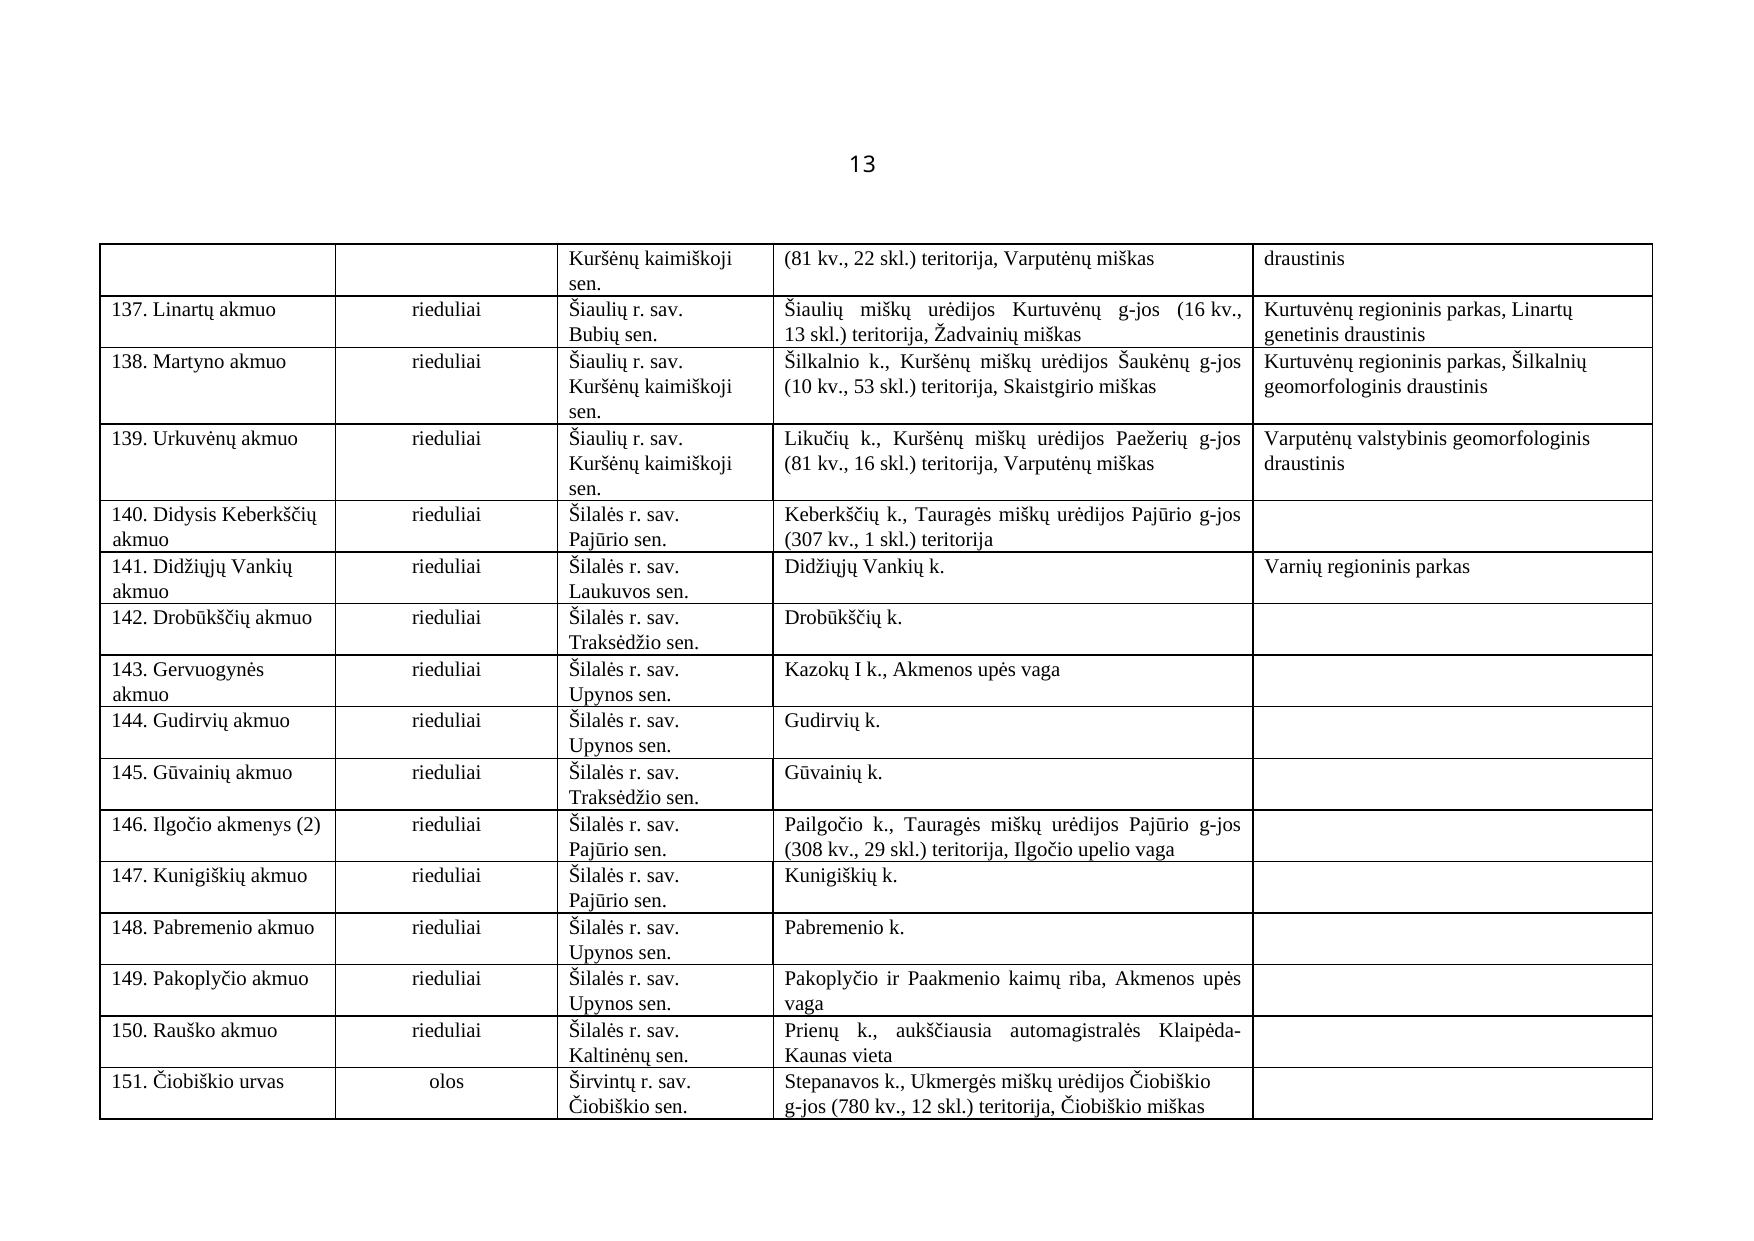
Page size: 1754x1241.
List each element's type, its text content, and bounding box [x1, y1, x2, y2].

table_cell Pailgočio k., Tauragės miškų urėdijos Pajūrio g-jos (308 kv., 29 skl.) teritorija, Ilgočio upelio vaga [774, 811, 1252, 861]
table_cell Šilkalnio k., Kuršėnų miškų urėdijos Šaukėnų g-jos (10 kv., 53 skl.) teritorija, Skaistgirio miškas [774, 348, 1252, 423]
table_cell 145. Gūvainių akmuo [101, 759, 335, 809]
table_cell rieduliai [336, 965, 557, 1015]
table_cell draustinis [1254, 245, 1652, 295]
table_cell Šiaulių r. sav. Kuršėnų kaimiškoji sen. [558, 425, 772, 499]
table_cell Šilalės r. sav. Pajūrio sen. [558, 811, 773, 861]
table_cell rieduliai [336, 501, 557, 551]
table_cell 139. Urkuvėnų akmuo [101, 425, 335, 499]
table_cell Prienų k., aukščiausia automagistralės Klaipėda-Kaunas vieta [774, 1017, 1252, 1067]
table_cell Širvintų r. sav. Čiobiškio sen. [558, 1068, 773, 1118]
table_cell rieduliai [336, 604, 557, 654]
table_cell olos [336, 1068, 557, 1118]
table_cell Kurtuvėnų regioninis parkas, Šilkalnių geomorfologinis draustinis [1254, 348, 1652, 423]
table_cell rieduliai [336, 811, 557, 861]
table_cell [1254, 656, 1652, 706]
table_cell [1254, 965, 1652, 1015]
table_cell rieduliai [336, 297, 557, 346]
table_cell Kurtuvėnų regioninis parkas, Linartų genetinis draustinis [1254, 297, 1652, 346]
table_cell 143. Gervuogynės akmuo [101, 656, 335, 706]
table_cell Varnių regioninis parkas [1254, 553, 1652, 603]
table_cell rieduliai [336, 1017, 557, 1067]
table_cell Šilalės r. sav. Traksėdžio sen. [558, 759, 772, 809]
table_cell 138. Martyno akmuo [101, 348, 335, 423]
table_cell 140. Didysis Keberkščių akmuo [101, 501, 335, 551]
table_cell rieduliai [336, 656, 557, 706]
table_cell [1254, 501, 1652, 551]
table_cell [1254, 862, 1652, 912]
table_cell Šilalės r. sav. Traksėdžio sen. [558, 604, 772, 654]
table_cell rieduliai [336, 707, 557, 757]
table_cell rieduliai [336, 759, 557, 809]
table_cell [1254, 1068, 1652, 1118]
table_cell Šilalės r. sav. Kaltinėnų sen. [558, 1017, 773, 1067]
table_cell [336, 245, 557, 295]
table_cell [1254, 759, 1652, 809]
table_cell Šiaulių miškų urėdijos Kurtuvėnų g-jos (16 kv., 13 skl.) teritorija, Žadvainių miškas [774, 297, 1252, 346]
table_cell Šiaulių r. sav. Bubių sen. [558, 297, 773, 346]
table_cell 141. Didžiųjų Vankių akmuo [101, 553, 335, 603]
table_cell [101, 245, 335, 295]
table_cell Pabremenio k. [774, 914, 1252, 964]
table_cell 147. Kunigiškių akmuo [101, 862, 335, 912]
table_cell Šilalės r. sav. Laukuvos sen. [558, 553, 772, 603]
table_cell Šilalės r. sav. Pajūrio sen. [558, 862, 772, 912]
table_cell rieduliai [336, 914, 557, 964]
table_cell Kuršėnų kaimiškoji sen. [558, 245, 773, 295]
table_cell rieduliai [336, 553, 557, 603]
table_cell [1254, 707, 1652, 757]
table_cell [1254, 604, 1652, 654]
table_cell 144. Gudirvių akmuo [101, 707, 335, 757]
table_cell rieduliai [336, 348, 557, 423]
table_cell 137. Linartų akmuo [101, 297, 335, 346]
table_cell 142. Drobūkščių akmuo [101, 604, 335, 654]
table_cell [1254, 811, 1652, 861]
table_cell rieduliai [336, 862, 557, 912]
table_cell Stepanavos k., Ukmergės miškų urėdijos Čiobiškio g-jos (780 kv., 12 skl.) teritorija, Čiobiškio miškas [774, 1068, 1252, 1118]
table_cell Gudirvių k. [774, 707, 1252, 757]
table_cell rieduliai [336, 425, 557, 499]
table_cell [1254, 1017, 1652, 1067]
table_cell 149. Pakoplyčio akmuo [101, 965, 335, 1015]
table_cell Gūvainių k. [774, 759, 1252, 809]
table_cell Keberkščių k., Tauragės miškų urėdijos Pajūrio g-jos (307 kv., 1 skl.) teritorija [774, 501, 1252, 551]
table_cell Likučių k., Kuršėnų miškų urėdijos Paežerių g-jos (81 kv., 16 skl.) teritorija, Varputėnų miškas [774, 425, 1252, 499]
table_cell Šilalės r. sav. Upynos sen. [558, 707, 773, 757]
table_cell 148. Pabremenio akmuo [101, 914, 335, 964]
table_cell 146. Ilgočio akmenys (2) [101, 811, 335, 861]
table_cell Varputėnų valstybinis geomorfologinis draustinis [1254, 425, 1652, 499]
table_cell Šilalės r. sav. Upynos sen. [558, 656, 772, 706]
table_cell 151. Čiobiškio urvas [101, 1068, 335, 1118]
table_cell Drobūkščių k. [774, 604, 1252, 654]
table_cell (81 kv., 22 skl.) teritorija, Varputėnų miškas [774, 245, 1252, 295]
table_cell Didžiųjų Vankių k. [774, 553, 1252, 603]
table_cell 150. Rauško akmuo [101, 1017, 335, 1067]
table_cell Šilalės r. sav. Pajūrio sen. [558, 501, 773, 551]
table_cell Šilalės r. sav. Upynos sen. [558, 965, 773, 1015]
table_cell [1254, 914, 1652, 964]
table_cell Kazokų I k., Akmenos upės vaga [774, 656, 1252, 706]
table_cell Pakoplyčio ir Paakmenio kaimų riba, Akmenos upės vaga [774, 965, 1252, 1015]
table_cell Kunigiškių k. [774, 862, 1252, 912]
table_cell Šilalės r. sav. Upynos sen. [558, 914, 772, 964]
table_cell Šiaulių r. sav. Kuršėnų kaimiškoji sen. [558, 348, 773, 423]
